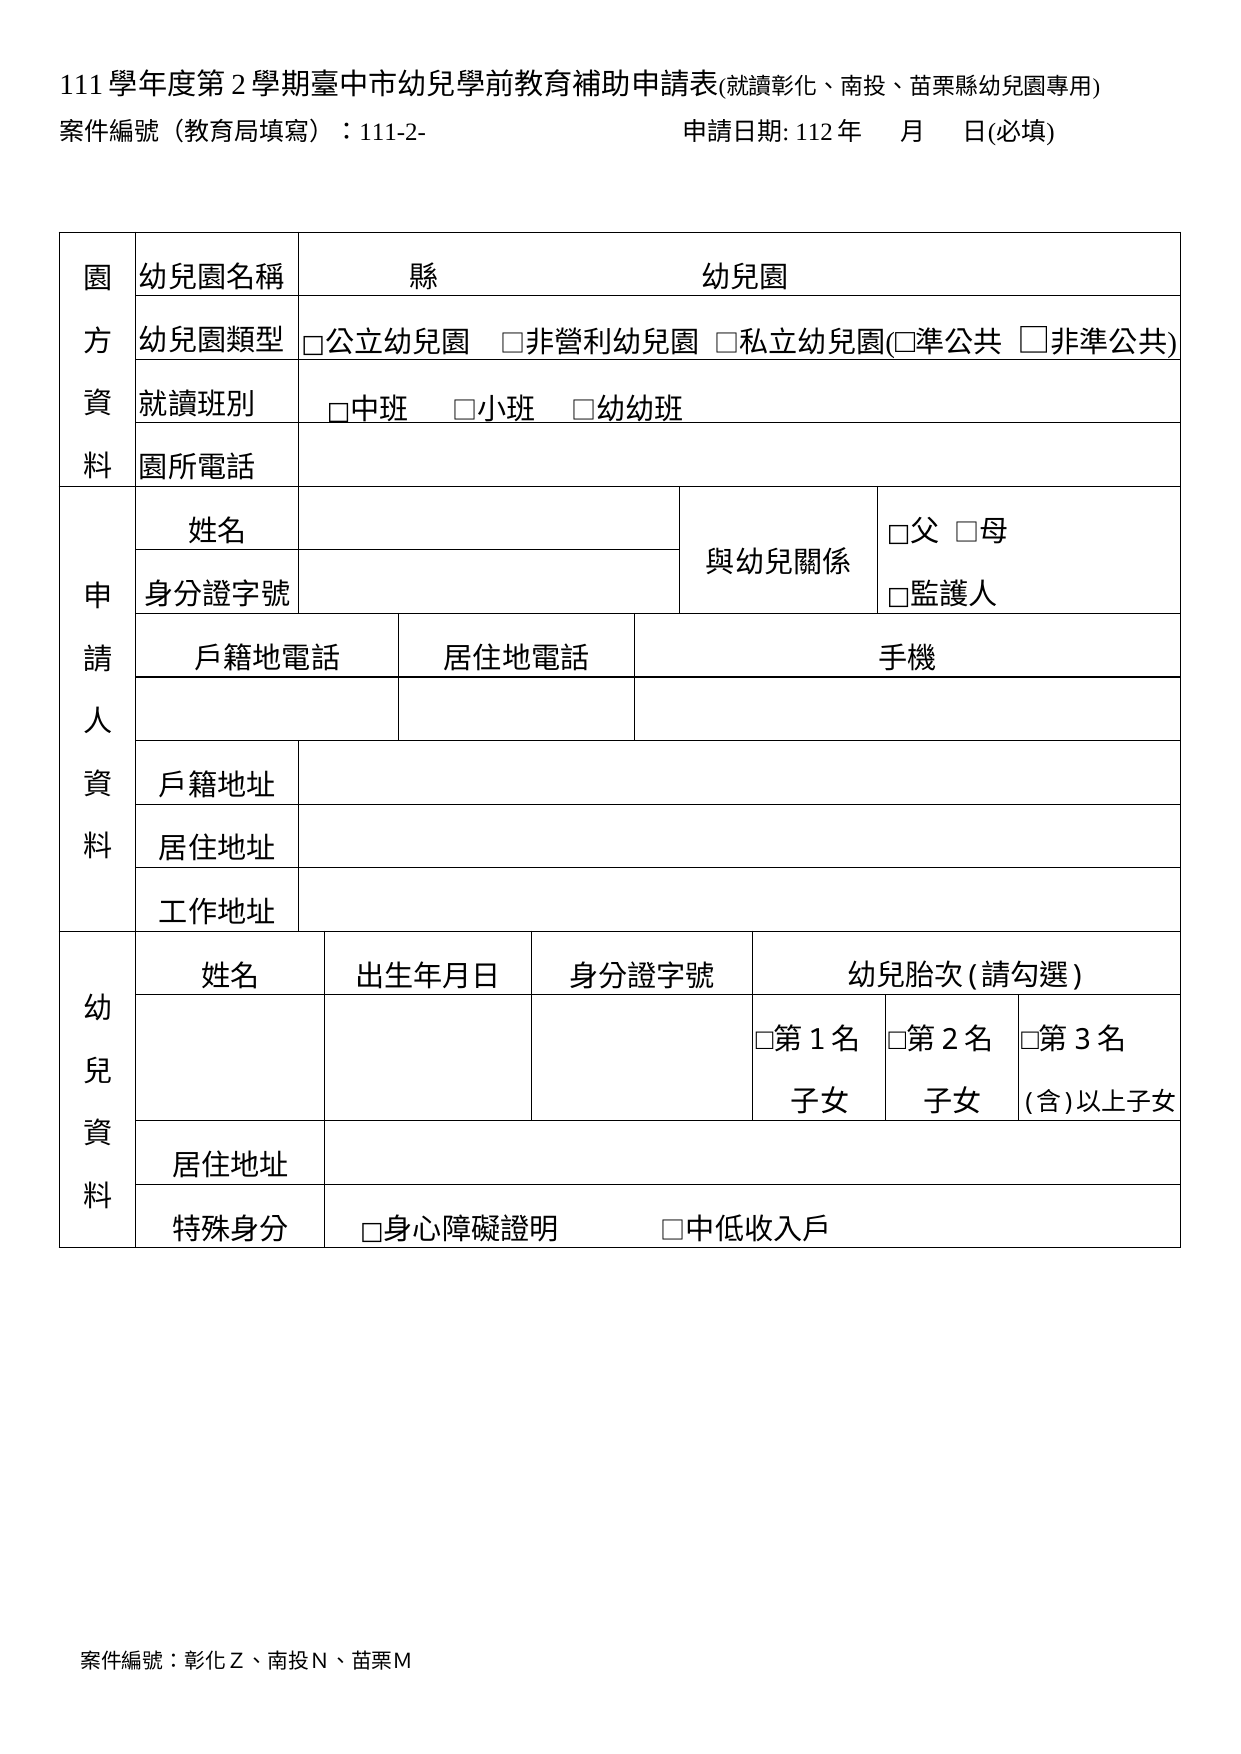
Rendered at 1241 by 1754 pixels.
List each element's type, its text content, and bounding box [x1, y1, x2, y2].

table_cell [136, 678, 398, 740]
table_cell 與幼兒關係 [680, 487, 877, 613]
table_cell □身心障礙證明 □中低收入戶 [325, 1185, 1180, 1247]
table_cell □第2名 子女 [886, 995, 1018, 1120]
table_cell □第1名 子女 [753, 995, 885, 1120]
table_cell [136, 995, 324, 1120]
table_header 幼兒園名稱 [136, 233, 298, 295]
table_cell [635, 678, 1180, 740]
table_cell [299, 805, 1180, 867]
table_cell 身分證字號 [532, 932, 752, 994]
table_cell [325, 995, 531, 1120]
table_cell □中班 □小班 □幼幼班 [299, 360, 1180, 422]
table_cell 特殊身分 [136, 1185, 324, 1247]
table_cell 工作地址 [136, 868, 298, 931]
table_header 縣 幼兒園 [299, 233, 1180, 295]
table_cell 姓名 [136, 932, 324, 994]
table_cell 園所電話 [136, 423, 298, 486]
table_cell [299, 550, 679, 613]
table_cell [299, 741, 1180, 803]
table_cell □第3名(含)以上子女 [1019, 995, 1180, 1120]
table_cell 戶籍地電話 [136, 614, 398, 676]
table_cell 手機 [635, 614, 1180, 676]
table_cell □父 □母 □監護人 [878, 487, 1180, 613]
table_cell □公立幼兒園 □非營利幼兒園 □私立幼兒園(□準公共 □非準公共) [299, 296, 1180, 359]
table_cell 姓名 [136, 487, 298, 549]
table_cell 申請人資料 [60, 487, 135, 931]
table_cell 幼兒胎次(請勾選) [753, 932, 1180, 994]
table_cell [399, 678, 634, 740]
table_cell 居住地址 [136, 805, 298, 867]
table_cell 居住地電話 [399, 614, 634, 676]
table_cell [532, 995, 752, 1120]
table_cell 就讀班別 [136, 360, 298, 422]
table_cell [299, 423, 1180, 486]
table_cell [325, 1121, 1180, 1184]
table_cell [299, 868, 1180, 931]
table_cell 幼兒資料 [60, 932, 135, 1247]
table_cell [299, 487, 679, 549]
table_header 園方資料 [60, 233, 135, 486]
table_cell 出生年月日 [325, 932, 531, 994]
table_cell 幼兒園類型 [136, 296, 298, 359]
table_cell 居住地址 [136, 1121, 324, 1184]
table_cell 身分證字號 [136, 550, 298, 613]
table_cell 戶籍地址 [136, 741, 298, 803]
